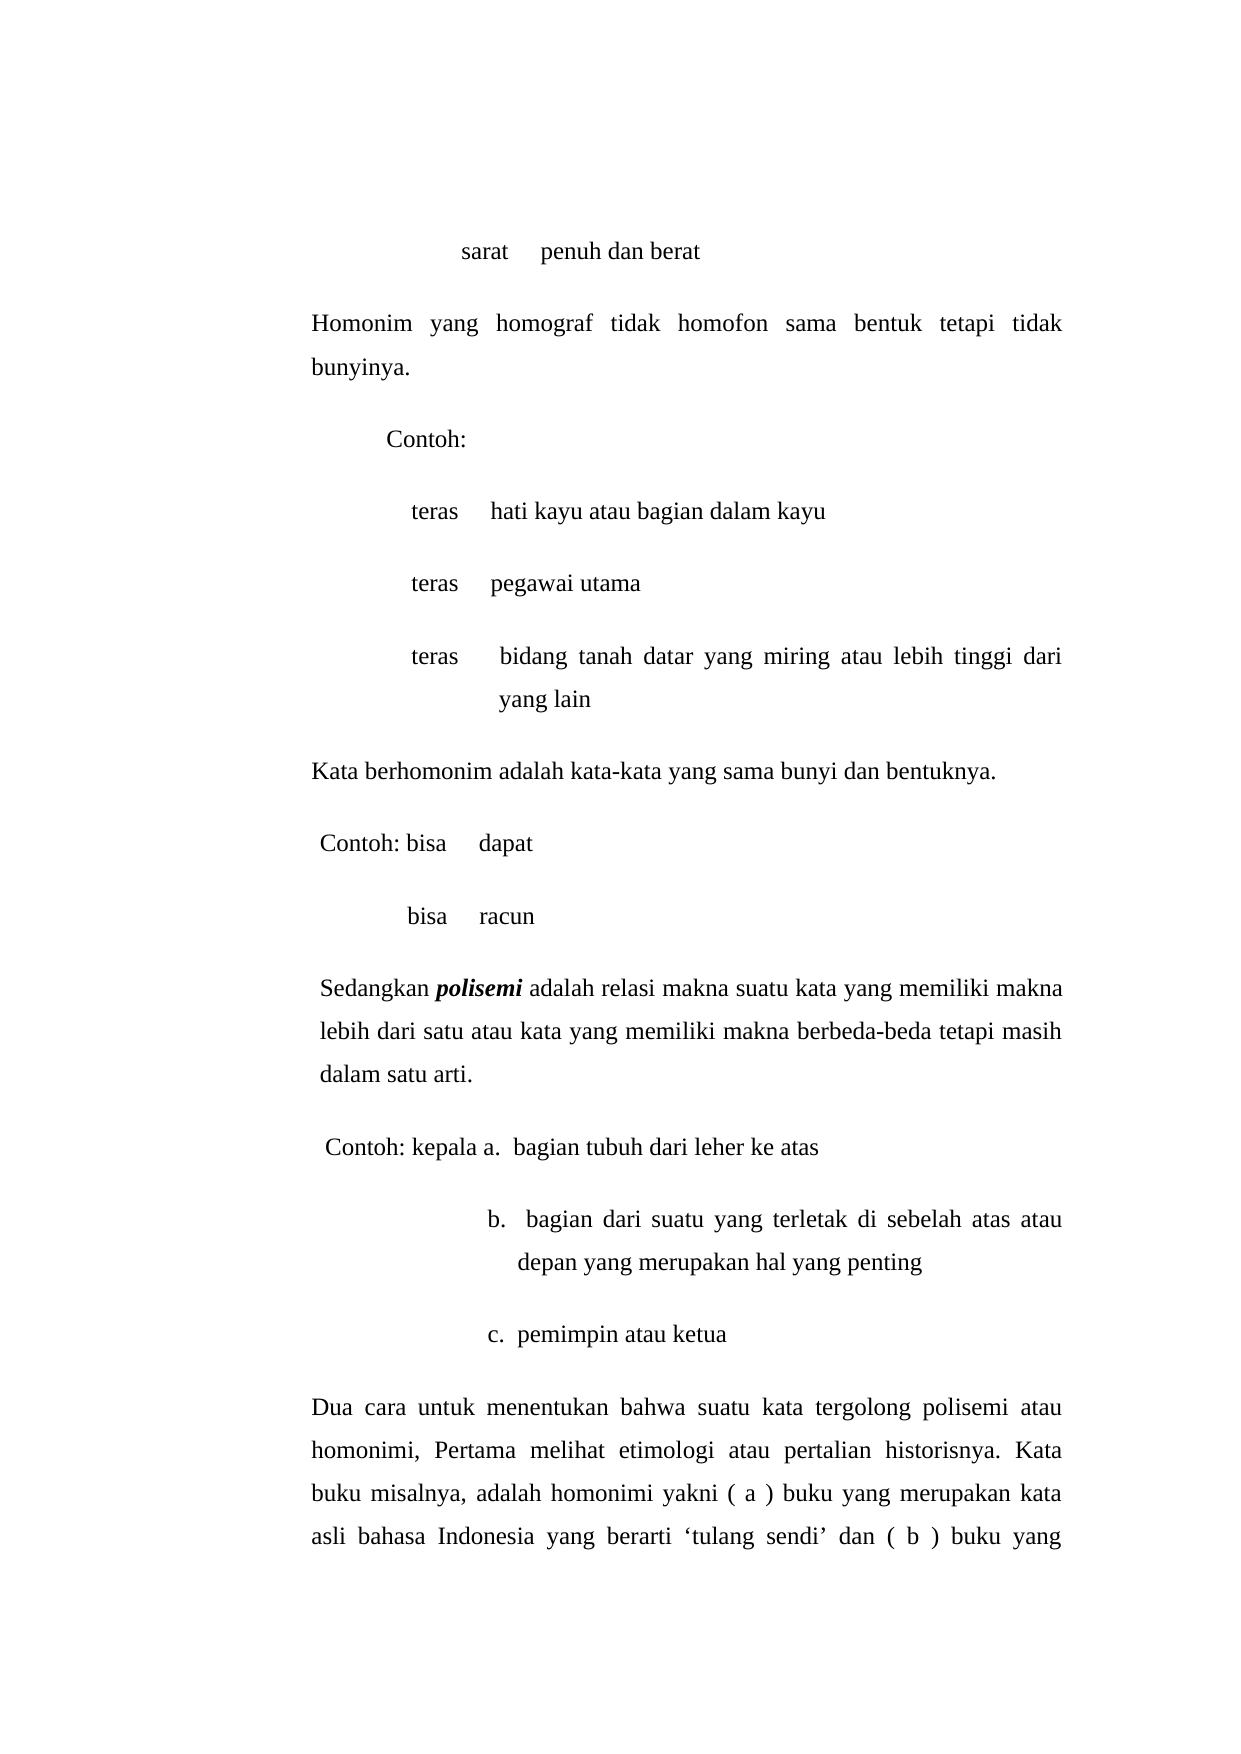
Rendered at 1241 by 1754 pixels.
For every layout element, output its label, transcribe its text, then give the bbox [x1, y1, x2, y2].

text teras  hati kayu atau bagian dalam kayu [274, 496, 1063, 525]
text Homonim yang homograf tidak homofon sama bentuk tetapi tidak bunyinya. [311, 308, 1063, 380]
text c. pemimpin atau ketua [487, 1319, 1063, 1348]
text b. bagian dari suatu yang terletak di sebelah atas atau depan yang merupakan hal yang penting [487, 1204, 1063, 1276]
text bisa  racun [407, 901, 1063, 929]
text Sedangkan polisemi adalah relasi makna suatu kata yang memiliki makna lebih dari satu atau kata yang memiliki makna berbeda-beda tetapi masih dalam satu arti. [319, 973, 1063, 1088]
text Contoh: [274, 424, 1063, 453]
text Contoh: kepala a. bagian tubuh dari leher ke atas [325, 1132, 1063, 1160]
text Kata berhomonim adalah kata-kata yang sama bunyi dan bentuknya. [311, 756, 1063, 785]
text Dua cara untuk menentukan bahwa suatu kata tergolong polisemi atau homonimi, Pertama melihat etimologi atau pertalian historisnya. Kata buku misalnya, adalah homonimi yakni ( a ) buku yang merupakan kata asli bahasa Indonesia yang berarti ‘tulang sendi’ dan ( b ) buku yang [311, 1392, 1063, 1550]
text teras  pegawai utama [274, 568, 1063, 597]
text teras  bidang tanah datar yang miring atau lebih tinggi dari yang lain [386, 641, 1063, 713]
text Contoh: bisa  dapat [319, 828, 1063, 857]
text sarat  penuh dan berat [274, 236, 1063, 265]
